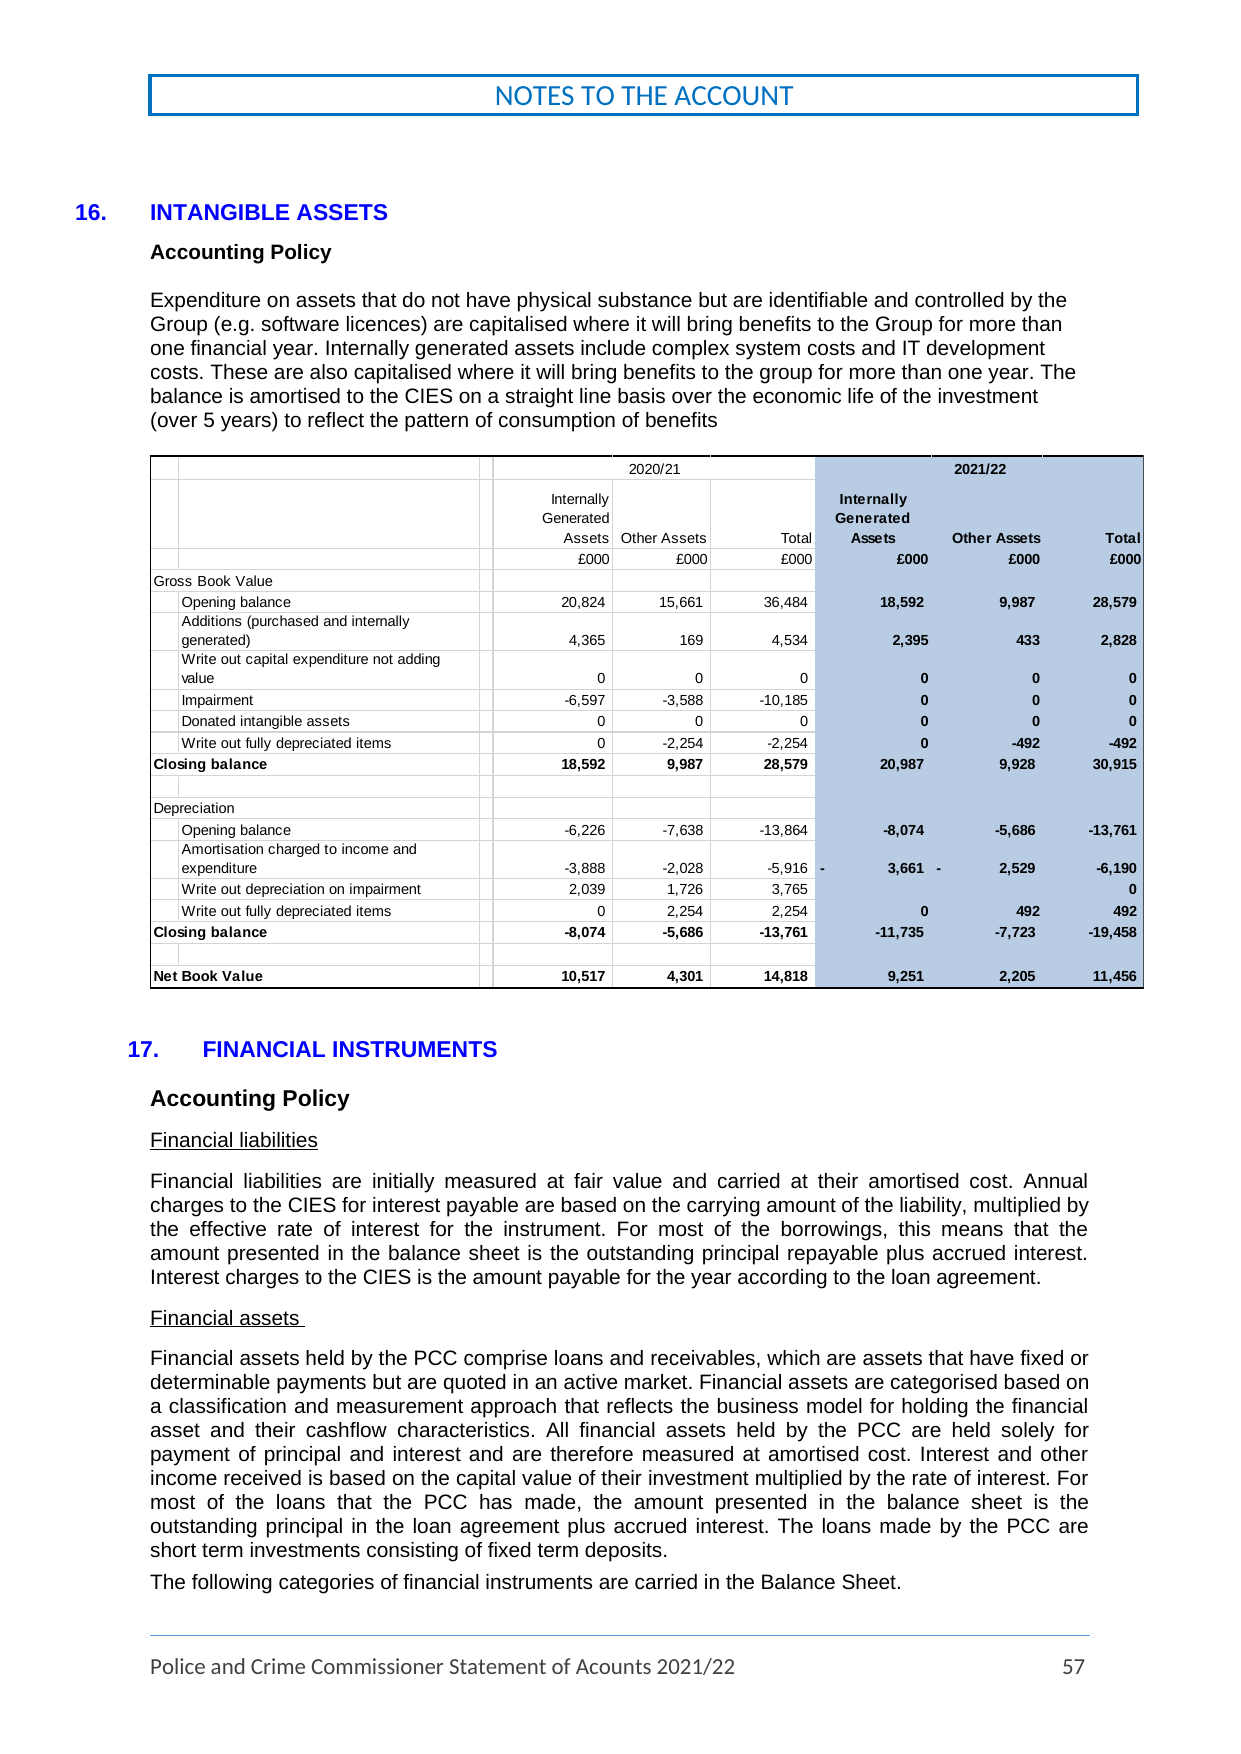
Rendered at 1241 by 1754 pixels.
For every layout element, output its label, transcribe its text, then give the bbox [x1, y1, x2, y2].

text Financial liabilities are initially measured at fair value and carried at their amortised cost. Annual charges to the CIES for interest payable are based on the carrying amount of the liability, multiplied by the effective rate of interest for the instrument. For most of the borrowings, this means that the amount presented in the balance sheet is the outstanding principal repayable plus accrued interest. Interest charges to the CIES is the amount payable for the year according to the loan agreement. [150, 1169, 1090, 1289]
subtitle Accounting Policy [150, 1085, 1090, 1112]
subtitle The following categories of financial instruments are carried in the Balance Sheet. [150, 1570, 1090, 1594]
text Financial assets held by the PCC comprise loans and receivables, which are assets that have fixed or determinable payments but are quoted in an active market. Financial assets are categorised based on a classification and measurement approach that reflects the business model for holding the financial asset and their cashflow characteristics. All financial assets held by the PCC are held solely for payment of principal and interest and are therefore measured at amortised cost. Interest and other income received is based on the capital value of their investment multiplied by the rate of interest. For most of the loans that the PCC has made, the amount presented in the balance sheet is the outstanding principal in the loan agreement plus accrued interest. The loans made by the PCC are short term investments consisting of fixed term deposits. [150, 1346, 1090, 1562]
text Expenditure on assets that do not have physical substance but are identifiable and controlled by the Group (e.g. software licences) are capitalised where it will bring benefits to the Group for more than one financial year. Internally generated assets include complex system costs and IT development costs. These are also capitalised where it will bring benefits to the group for more than one year. The balance is amortised to the CIES on a straight line basis over the economic life of the investment (over 5 years) to reflect the pattern of consumption of benefits [150, 288, 1090, 432]
text Accounting Policy [150, 240, 1090, 264]
list INTANGIBLE ASSETS [75, 199, 1090, 226]
list FINANCIAL INSTRUMENTS [127, 1036, 1090, 1062]
text Financial assets [150, 1305, 1090, 1329]
text Financial liabilities [150, 1128, 1090, 1152]
